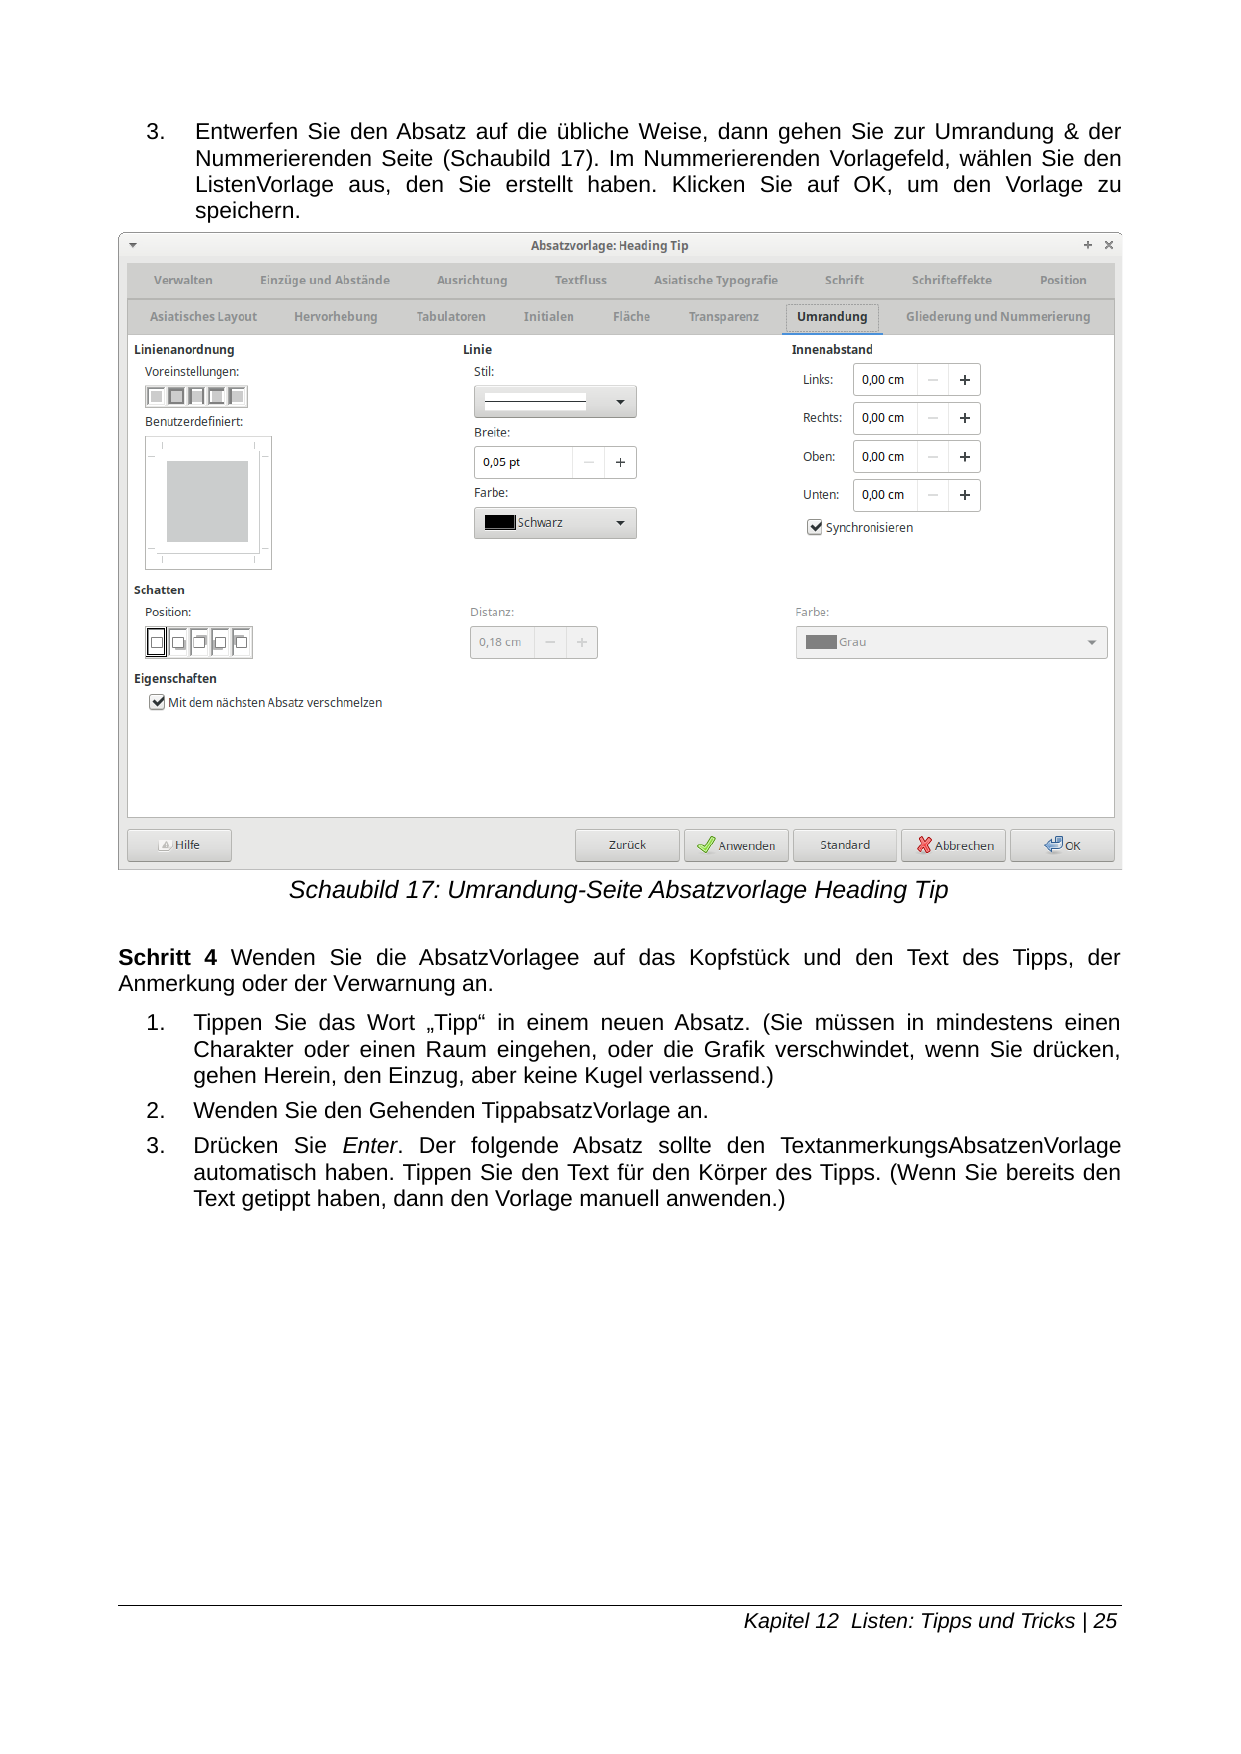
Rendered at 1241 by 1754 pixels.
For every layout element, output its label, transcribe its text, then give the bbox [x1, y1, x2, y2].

text Schaubild 17: Umrandung-Seite Absatzvorlage Heading Tip [118, 870, 1122, 903]
subtitle Entwerfen Sie den Absatz auf die übliche Weise, dann gehen Sie zur Umrandung & der Nummerierenden Seite (Schaubild 17). Im Nummerierenden Vorlagefeld, wählen Sie den ListenVorlage aus, den Sie erstellt haben. Klicken Sie auf OK, um den Vorlage zu speichern. [165, 118, 1122, 223]
text Schritt 4 Wenden Sie die AbsatzVorlagee auf das Kopfstück und den Text des Tipps, der Anmerkung oder der Verwarnung an. [118, 944, 1122, 997]
picture [118, 232, 1123, 870]
subtitle Wenden Sie den Gehenden TippabsatzVorlage an. [165, 1097, 1122, 1123]
subtitle Tippen Sie das Wort „Tipp“ in einem neuen Absatz. (Sie müssen in mindestens einen Charakter oder einen Raum eingehen, oder die Grafik verschwindet, wenn Sie drücken, gehen Herein, den Einzug, aber keine Kugel verlassend.) [165, 1009, 1122, 1088]
subtitle Drücken Sie Enter. Der folgende Absatz sollte den TextanmerkungsAbsatzenVorlage automatisch haben. Tippen Sie den Text für den Körper des Tipps. (Wenn Sie bereits den Text getippt haben, dann den Vorlage manuell anwenden.) [165, 1132, 1122, 1211]
